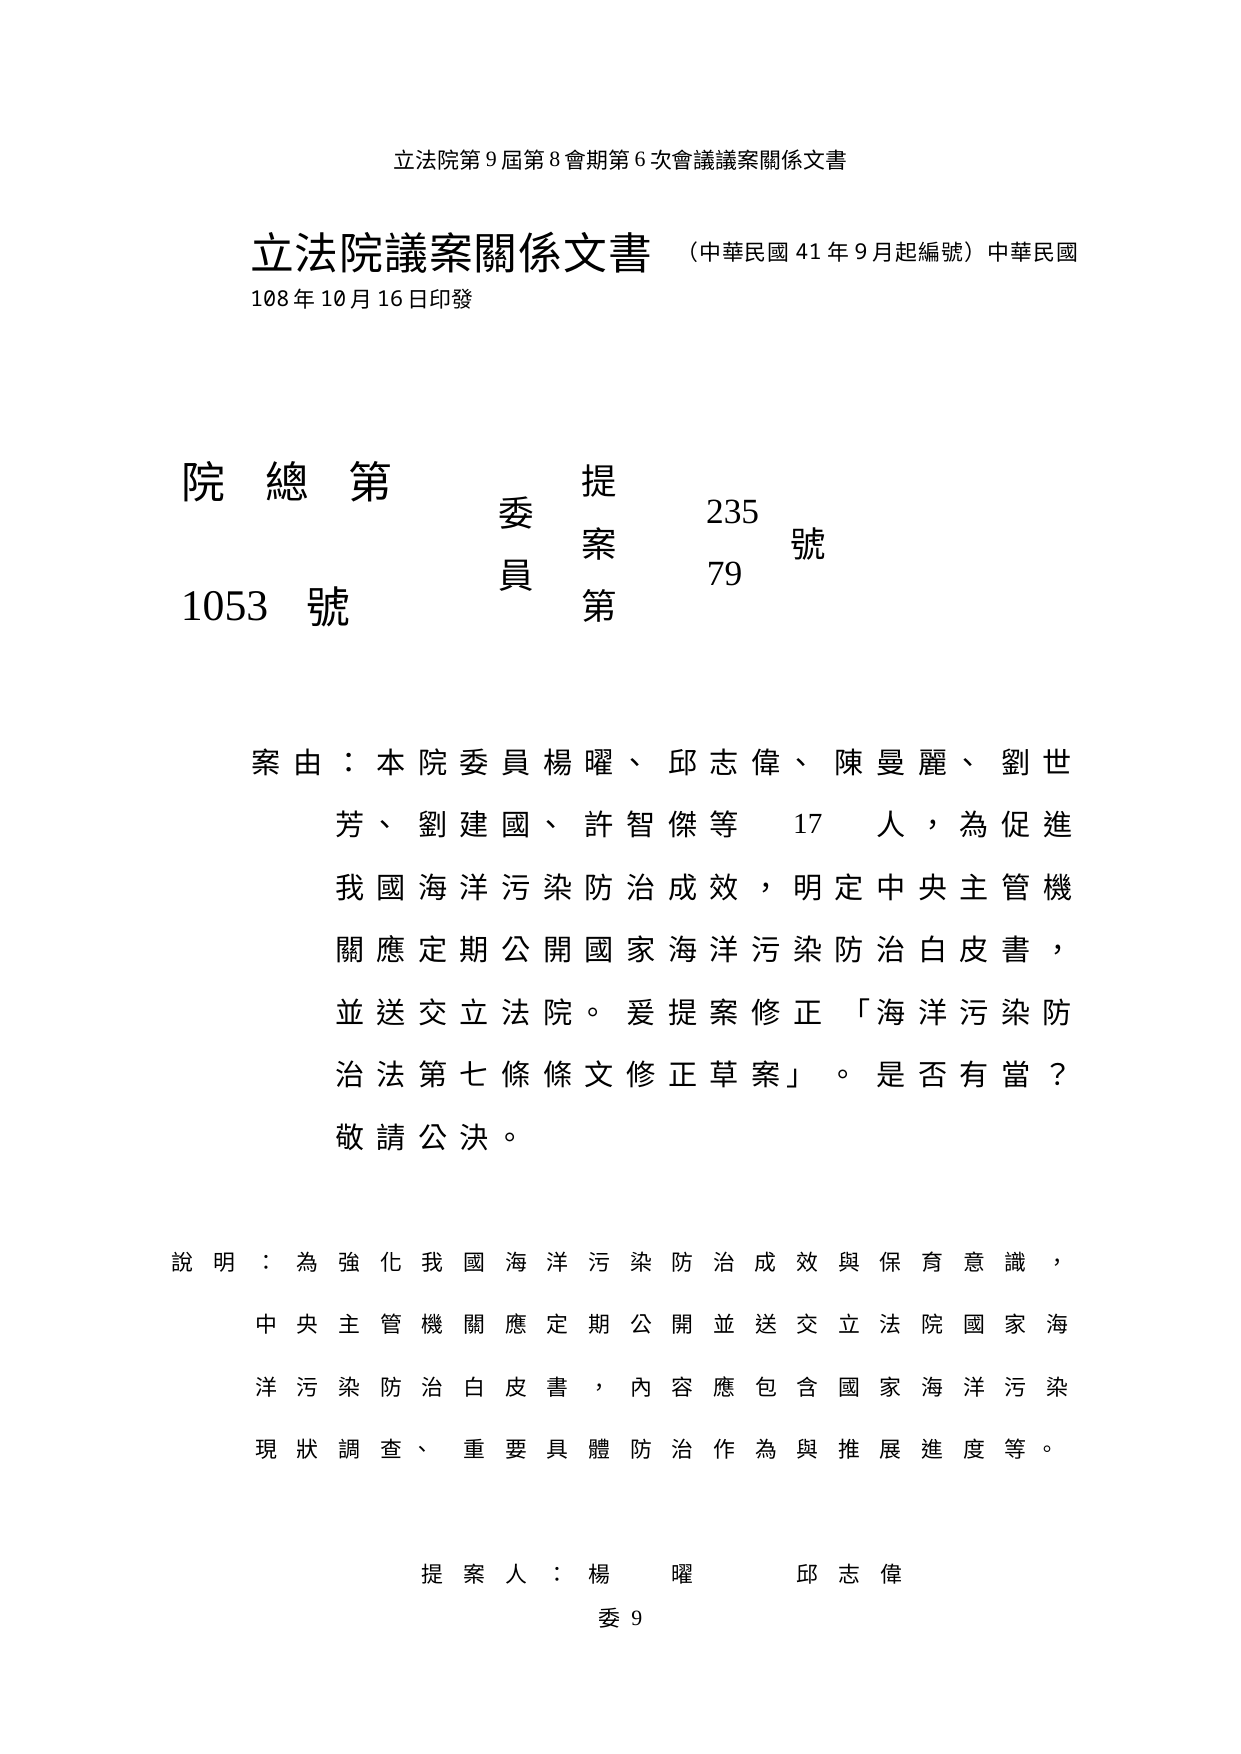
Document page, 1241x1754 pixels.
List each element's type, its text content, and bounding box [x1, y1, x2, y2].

text 說明：為強化我國海洋污染防治成效與保育意識，中央主管機關應定期公開並送交立法院國家海洋污染防治白皮書，內容應包含國家海洋污染現狀調查、重要具體防治作為與推展進度等。 [162, 1219, 1078, 1469]
table_header 23579 [661, 406, 773, 656]
table_header 提案第 [556, 406, 661, 656]
table_header 號 [773, 406, 810, 656]
table_header [815, 406, 829, 656]
table_header 院總第1053號 [162, 406, 441, 656]
table_header [810, 406, 815, 534]
text 立法院議案關係文書 （中華民國41年9月起編號）中華民國108年10月16日印發 [250, 219, 1078, 314]
table_header [810, 542, 815, 656]
table_header 委員 [441, 406, 556, 656]
text 案由：本院委員楊曜、邱志偉、陳曼麗、劉世芳、劉建國、許智傑等17人，為促進我國海洋污染防治成效，明定中央主管機關應定期公開國家海洋污染防治白皮書，並送交立法院。爰提案修正「海洋污染防治法第七條條文修正草案」。是否有當？敬請公決。 [217, 719, 1078, 1156]
text 提案人：楊 曜 邱志偉 [403, 1531, 1012, 1594]
